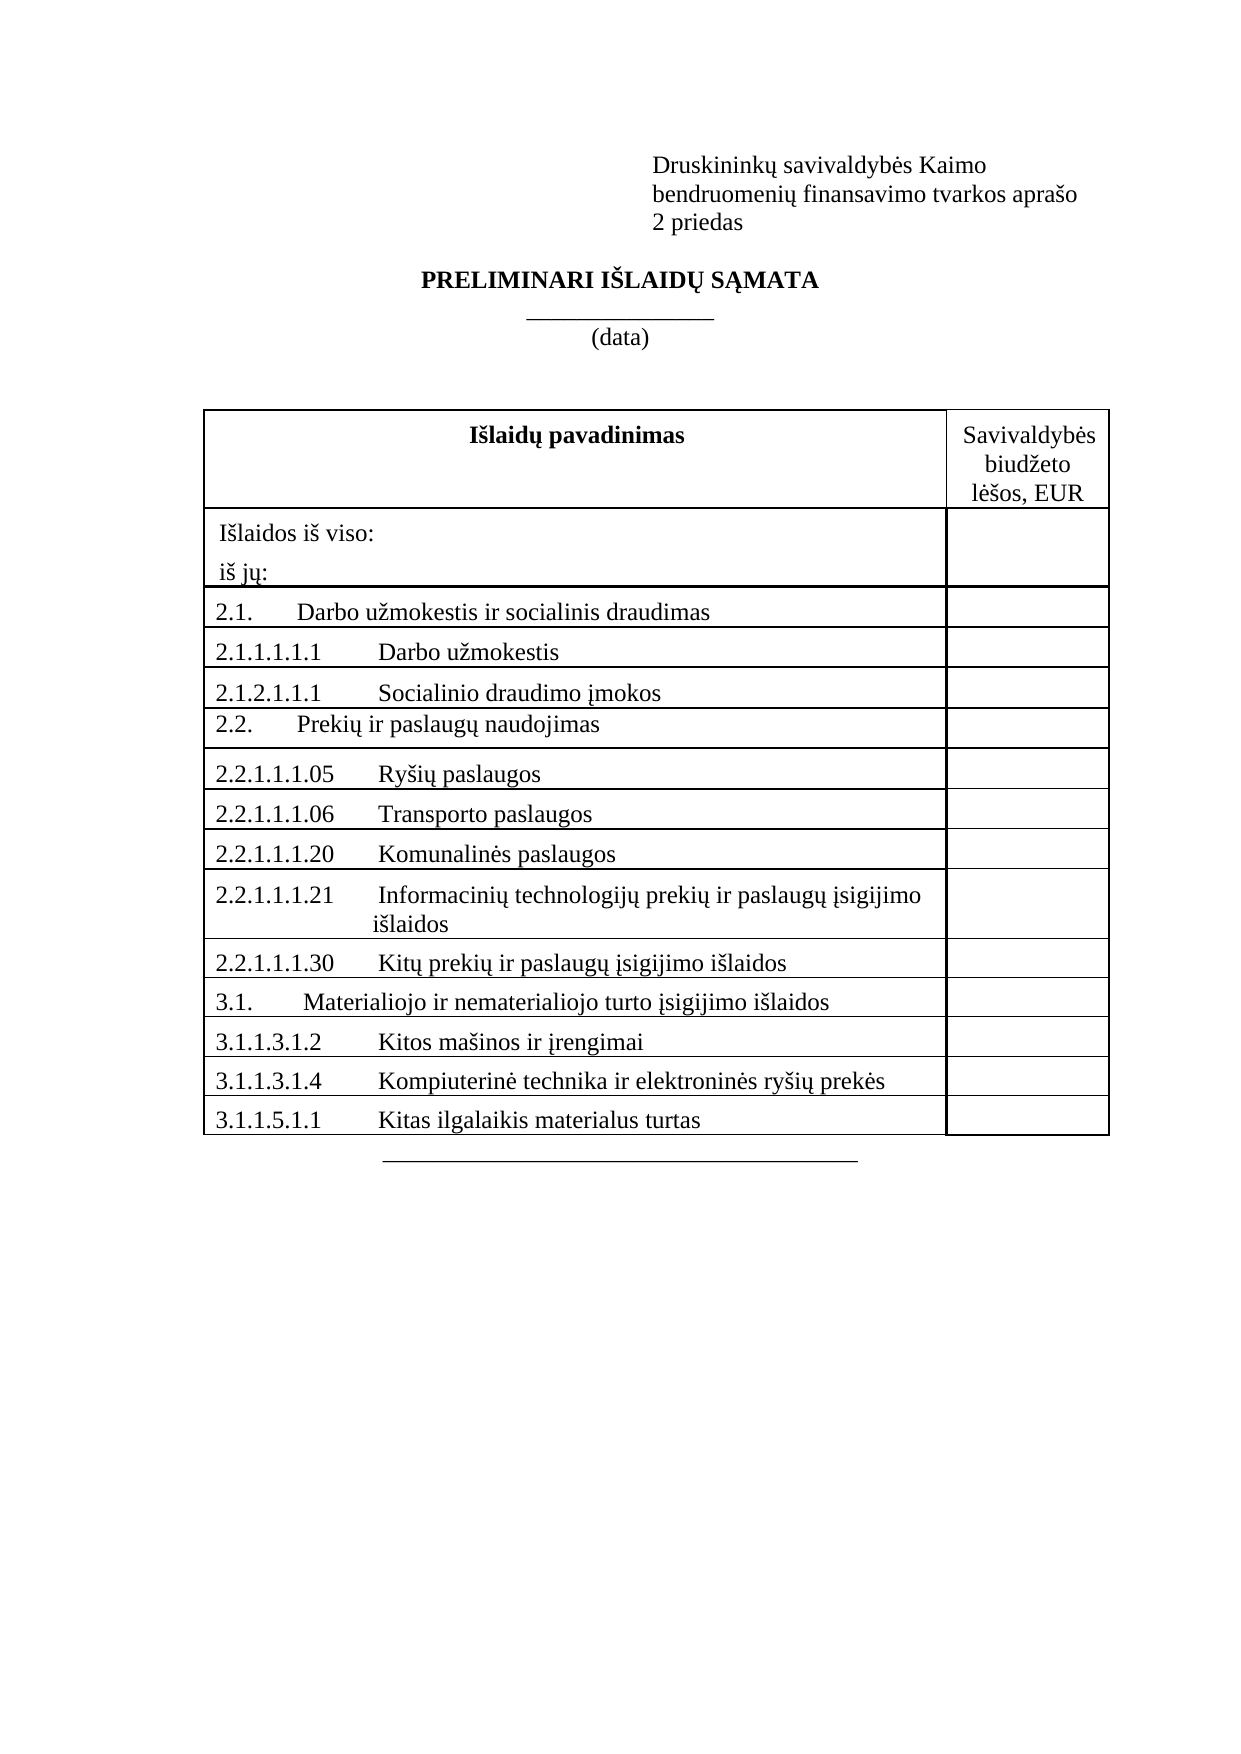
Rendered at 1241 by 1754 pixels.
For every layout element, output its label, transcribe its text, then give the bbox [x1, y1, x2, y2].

table_cell 3.1.1.3.1.2 Kitos mašinos ir įrengimai [205, 1017, 945, 1056]
text _______________ [150, 294, 1090, 322]
table_cell 2.2.1.1.1.21 Informacinių technologijų prekių ir paslaugų įsigijimo išlaidos [205, 870, 945, 937]
table_cell [948, 939, 1108, 977]
table_cell 2.1.1.1.1.1 Darbo užmokestis [205, 628, 945, 666]
table_cell 2.2.1.1.1.30 Kitų prekių ir paslaugų įsigijimo išlaidos [205, 939, 945, 977]
table_cell 2.1. Darbo užmokestis ir socialinis draudimas [205, 588, 945, 626]
table_header Išlaidų pavadinimas [205, 411, 946, 507]
text (data) [150, 322, 1090, 351]
table_cell [948, 1017, 1108, 1056]
table_cell [948, 709, 1108, 747]
table_cell 2.2.1.1.1.06 Transporto paslaugos [205, 790, 945, 828]
table_cell 2.2.1.1.1.05 Ryšių paslaugos [205, 749, 945, 787]
table_cell [948, 978, 1108, 1016]
table_cell [948, 789, 1108, 828]
table_cell [948, 628, 1108, 666]
table_cell [948, 668, 1108, 707]
table_cell [948, 869, 1108, 937]
text ______________________________________ [150, 1136, 1090, 1165]
table_cell 3.1. Materialiojo ir nematerialiojo turto įsigijimo išlaidos [205, 978, 945, 1016]
table_cell [948, 588, 1108, 626]
table_cell 2.2.1.1.1.20 Komunalinės paslaugos [205, 830, 945, 868]
table_cell [948, 749, 1108, 787]
table_cell 3.1.1.3.1.4 Kompiuterinė technika ir elektroninės ryšių prekės [205, 1057, 945, 1095]
table_cell [948, 509, 1108, 585]
table_cell Išlaidos iš viso: iš jų: [205, 509, 945, 585]
table_cell [948, 1057, 1108, 1095]
text Druskininkų savivaldybės Kaimo bendruomenių finansavimo tvarkos aprašo 2 priedas [652, 150, 1090, 236]
table_header Savivaldybės biudžeto lėšos, EUR [947, 410, 1108, 507]
table_cell 2.1.2.1.1.1 Socialinio draudimo įmokos [205, 668, 945, 707]
table_cell [948, 829, 1108, 868]
table_cell 2.2. Prekių ir paslaugų naudojimas [205, 709, 945, 747]
table_cell 3.1.1.5.1.1 Kitas ilgalaikis materialus turtas [205, 1096, 945, 1134]
table_cell [948, 1096, 1108, 1134]
text PRELIMINARI IŠLAIDŲ SĄMATA [150, 265, 1090, 294]
